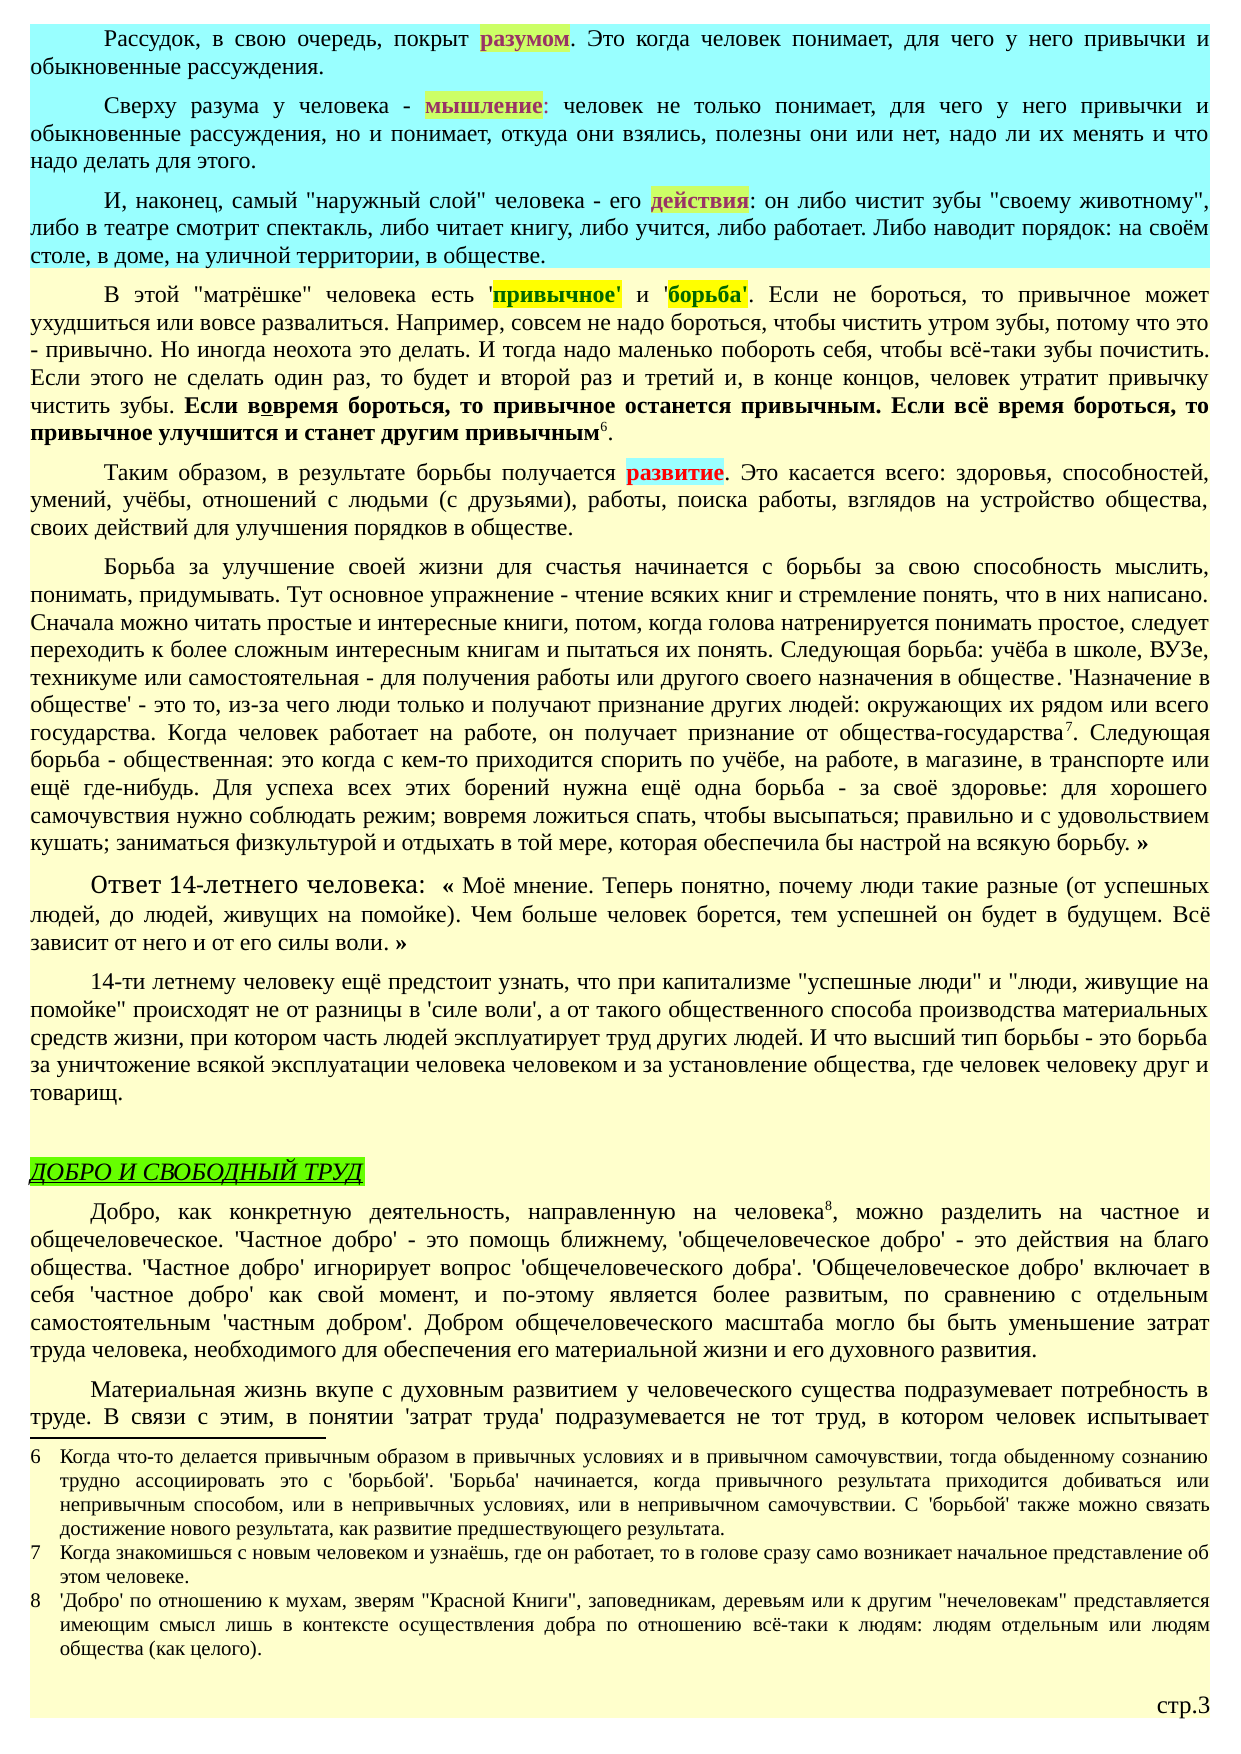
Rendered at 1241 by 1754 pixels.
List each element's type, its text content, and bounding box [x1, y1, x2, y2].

text И, наконец, самый "наружный слой" человека - его действия: он либо чистит зубы "своему животному", либо в театре смотрит спектакль, либо читает книгу, либо учится, либо работает. Либо наводит порядок: на своём столе, в доме, на уличной территории, в обществе. [30, 186, 1210, 268]
text Ответ 14-летнего человека: « Моё мнение. Теперь понятно, почему люди такие разные (от успешных людей, до людей, живущих на помойке). Чем больше человек борется, тем успешней он будет в будущем. Всё зависит от него и от его силы воли. » [30, 868, 1210, 956]
text Таким образом, в результате борьбы получается развитие. Это касается всего: здоровья, способностей, умений, учёбы, отношений с людьми (с друзьями), работы, поиска работы, взглядов на устройство общества, своих действий для улучшения порядков в обществе. [30, 458, 1210, 541]
text Материальная жизнь вкупе с духовным развитием у человеческого существа подразумевает потребность в труде. В связи с этим, в понятии 'затрат труда' подразумевается не тот труд, в котором человек испытывает [30, 1375, 1210, 1430]
text Рассудок, в свою очередь, покрыт разумом. Это когда человек понимает, для чего у него привычки и обыкновенные рассуждения. [30, 24, 1210, 79]
text 'Добро' по отношению к мухам, зверям "Красной Книги", заповедникам, деревьям или к другим "нечеловекам" представляется имеющим смысл лишь в контексте осуществления добра по отношению всё-таки к людям: людям отдельным или людям общества (как целого). [30, 1588, 1210, 1660]
text Сверху разума у человека - мышление: человек не только понимает, для чего у него привычки и обыкновенные рассуждения, но и понимает, откуда они взялись, полезны они или нет, надо ли их менять и что надо делать для этого. [30, 91, 1210, 174]
text Добро, как конкретную деятельность, направленную на человека, можно разделить на частное и общечеловеческое. 'Частное добро' - это помощь ближнему, 'общечеловеческое добро' - это действия на благо общества. 'Частное добро' игнорирует вопрос 'общечеловеческого добра'. 'Общечеловеческое добро' включает в себя 'частное добро' как свой момент, и по-этому является более развитым, по сравнению с отдельным самостоятельным 'частным добром'. Добром общечеловеческого масштаба могло бы быть уменьшение затрат труда человека, необходимого для обеспечения его материальной жизни и его духовного развития. [30, 1197, 1210, 1363]
text В этой "матрёшке" человека есть 'привычное' и 'борьба'. Если не бороться, то привычное может ухудшиться или вовсе развалиться. Например, совсем не надо бороться, чтобы чистить утром зубы, потому что это - привычно. Но иногда неохота это делать. И тогда надо маленько побороть себя, чтобы всё-таки зубы почистить. Если этого не сделать один раз, то будет и второй раз и третий и, в конце концов, человек утратит привычку чистить зубы. Если вовремя бороться, то привычное останется привычным. Если всё время бороться, то привычное улучшится и станет другим привычным. [30, 280, 1210, 446]
text Когда знакомишься с новым человеком и узнаёшь, где он работает, то в голове сразу само возникает начальное представление об этом человеке. [30, 1540, 1210, 1588]
text ДОБРО И СВОБОДНЫЙ ТРУД [30, 1157, 1210, 1186]
text Когда что-то делается привычным образом в привычных условиях и в привычном самочувствии, тогда обыденному сознанию трудно ассоциировать это с 'борьбой'. 'Борьба' начинается, когда привычного результата приходится добиваться или непривычным способом, или в непривычных условиях, или в непривычном самочувствии. С 'борьбой' также можно связать достижение нового результата, как развитие предшествующего результата. [30, 1444, 1210, 1540]
text 14-ти летнему человеку ещё предстоит узнать, что при капитализме "успешные люди" и "люди, живущие на помойке" происходят не от разницы в 'силе воли', а от такого общественного способа производства материальных средств жизни, при котором часть людей эксплуатирует труд других людей. И что высший тип борьбы - это борьба за уничтожение всякой эксплуатации человека человеком и за установление общества, где человек человеку друг и товарищ. [30, 967, 1210, 1105]
text Борьба за улучшение своей жизни для счастья начинается с борьбы за свою способность мыслить, понимать, придумывать. Тут основное упражнение - чтение всяких книг и стремление понять, что в них написано. Сначала можно читать простые и интересные книги, потом, когда голова натренируется понимать простое, следует переходить к более сложным интересным книгам и пытаться их понять. Следующая борьба: учёба в школе, ВУЗе, техникуме или самостоятельная - для получения работы или другого своего назначения в обществе. 'Назначение в обществе' - это то, из-за чего люди только и получают признание других людей: окружающих их рядом или всего государства. Когда человек работает на работе, он получает признание от общества-государства. Следующая борьба - общественная: это когда с кем-то приходится спорить по учёбе, на работе, в магазине, в транспорте или ещё где-нибудь. Для успеха всех этих борений нужна ещё одна борьба - за своё здоровье: для хорошего самочувствия нужно соблюдать режим; вовремя ложиться спать, чтобы высыпаться; правильно и с удовольствием кушать; заниматься физкультурой и отдыхать в той мере, которая обеспечила бы настрой на всякую борьбу. » [30, 552, 1210, 856]
